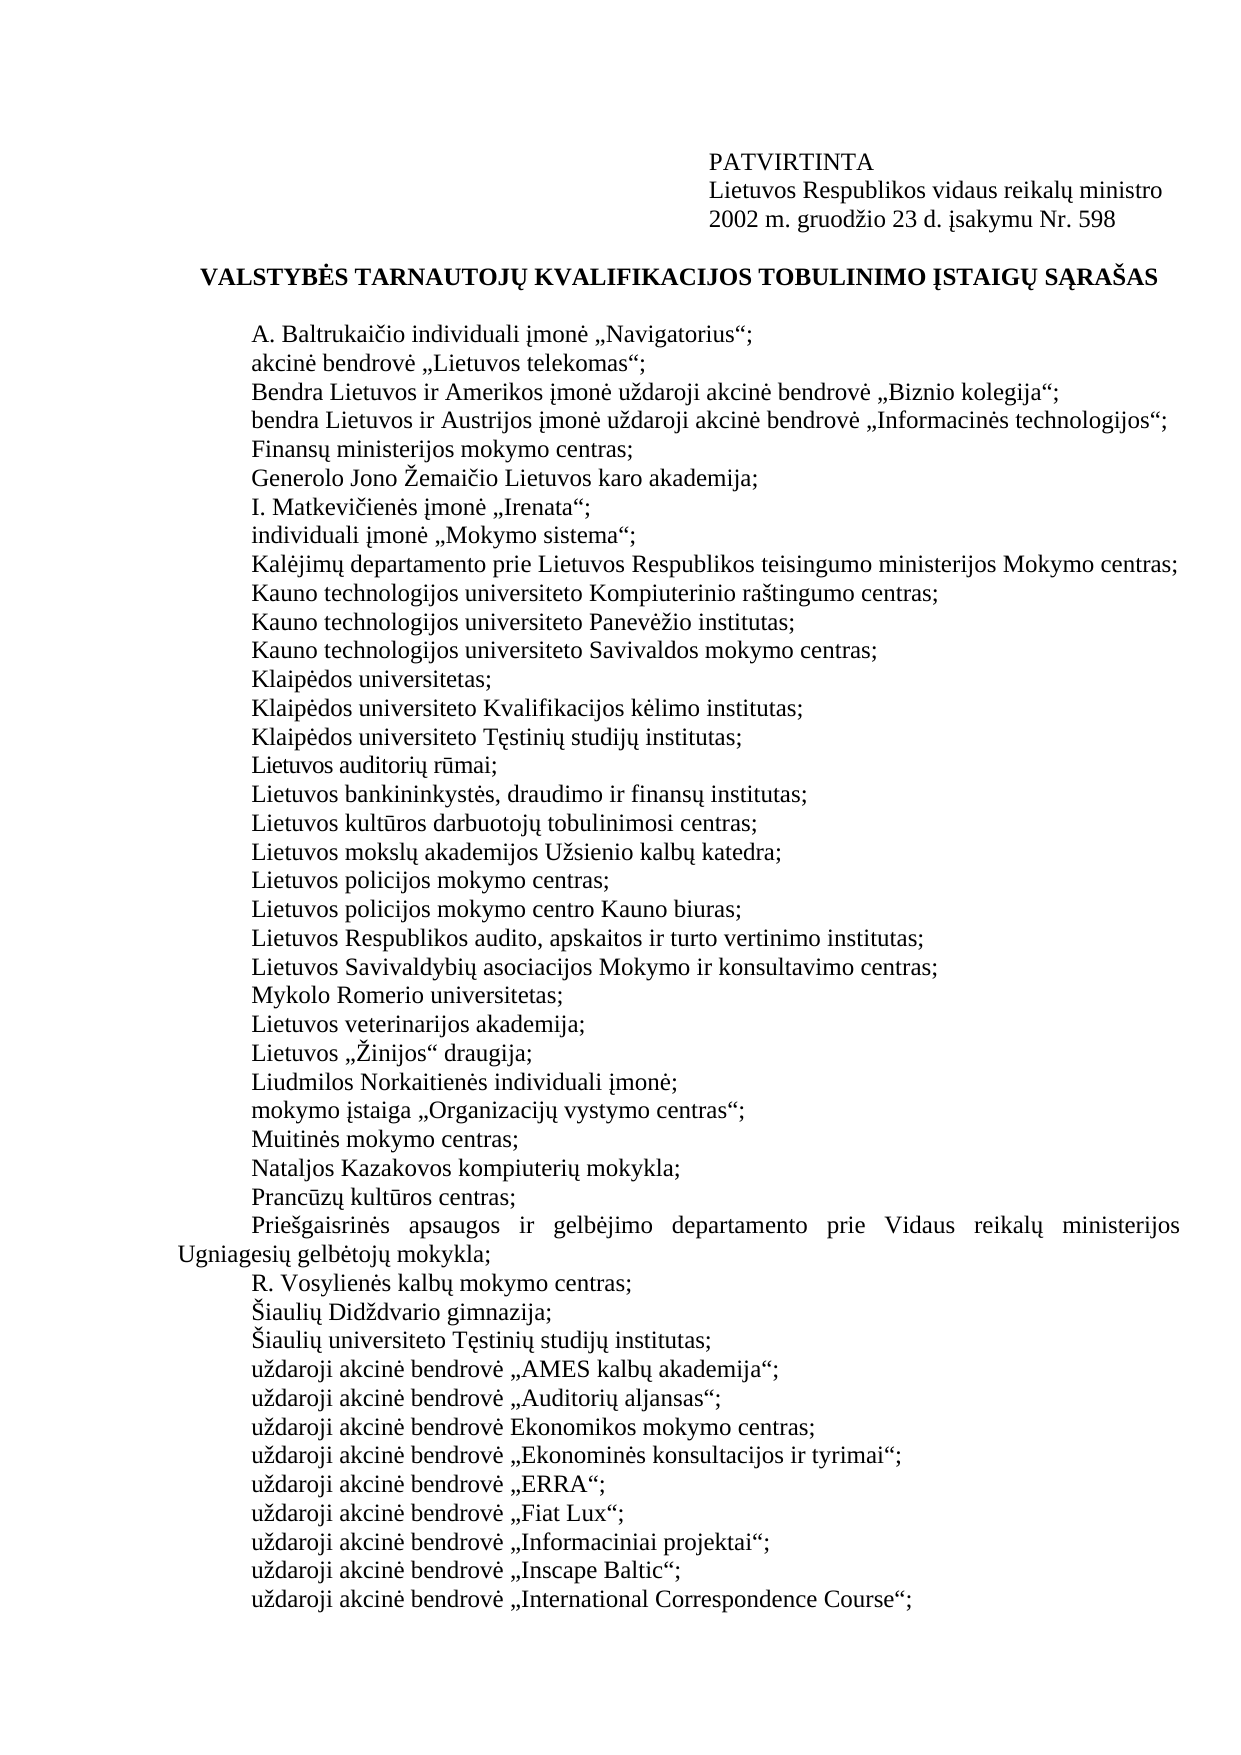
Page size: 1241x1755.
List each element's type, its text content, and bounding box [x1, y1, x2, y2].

text uždaroji akcinė bendrovė „Inscape Baltic“; [177, 1556, 1181, 1584]
text Kauno technologijos universiteto Panevėžio institutas; [177, 607, 1181, 636]
text uždaroji akcinė bendrovė „ERRA“; [177, 1469, 1181, 1498]
text individuali įmonė „Mokymo sistema“; [177, 521, 1181, 549]
text PATVIRTINTA [177, 147, 1181, 176]
text Mykolo Romerio universitetas; [177, 981, 1181, 1009]
text Liudmilos Norkaitienės individuali įmonė; [177, 1067, 1181, 1096]
text Lietuvos policijos mokymo centro Kauno biuras; [177, 894, 1181, 923]
text uždaroji akcinė bendrovė „Fiat Lux“; [177, 1498, 1181, 1527]
text Muitinės mokymo centras; [177, 1124, 1181, 1153]
text Lietuvos auditorių rūmai; [177, 751, 1181, 779]
text Lietuvos veterinarijos akademija; [177, 1009, 1181, 1038]
text VALSTYBĖS TARNAUTOJŲ KVALIFIKACIJOS TOBULINIMO ĮSTAIGŲ SĄRAŠAS [177, 262, 1181, 291]
text Klaipėdos universitetas; [177, 664, 1181, 693]
text uždaroji akcinė bendrovė „Ekonominės konsultacijos ir tyrimai“; [177, 1441, 1181, 1469]
text R. Vosylienės kalbų mokymo centras; [177, 1268, 1181, 1297]
text uždaroji akcinė bendrovė Ekonomikos mokymo centras; [177, 1412, 1181, 1441]
text Prancūzų kultūros centras; [177, 1182, 1181, 1211]
text uždaroji akcinė bendrovė „AMES kalbų akademija“; [177, 1354, 1181, 1383]
text 2002 m. gruodžio 23 d. įsakymu Nr. 598 [177, 204, 1181, 233]
text Šiaulių Didždvario gimnazija; [177, 1297, 1181, 1326]
text Bendra Lietuvos ir Amerikos įmonė uždaroji akcinė bendrovė „Biznio kolegija“; [177, 377, 1181, 406]
text Kauno technologijos universiteto Kompiuterinio raštingumo centras; [177, 578, 1181, 607]
text Lietuvos mokslų akademijos Užsienio kalbų katedra; [177, 837, 1181, 866]
text Nataljos Kazakovos kompiuterių mokykla; [177, 1153, 1181, 1182]
text Kauno technologijos universiteto Savivaldos mokymo centras; [177, 636, 1181, 664]
text Lietuvos policijos mokymo centras; [177, 866, 1181, 894]
text Generolo Jono Žemaičio Lietuvos karo akademija; [177, 463, 1181, 492]
text Klaipėdos universiteto Tęstinių studijų institutas; [177, 722, 1181, 751]
text Lietuvos Respublikos vidaus reikalų ministro [177, 176, 1181, 204]
text akcinė bendrovė „Lietuvos telekomas“; [177, 348, 1181, 377]
text Lietuvos kultūros darbuotojų tobulinimosi centras; [177, 808, 1181, 837]
text uždaroji akcinė bendrovė „Auditorių aljansas“; [177, 1383, 1181, 1412]
text bendra Lietuvos ir Austrijos įmonė uždaroji akcinė bendrovė „Informacinės technologijos“; [177, 406, 1181, 434]
text Lietuvos Respublikos audito, apskaitos ir turto vertinimo institutas; [177, 923, 1181, 952]
text uždaroji akcinė bendrovė „International Correspondence Course“; [177, 1584, 1181, 1613]
text uždaroji akcinė bendrovė „Informaciniai projektai“; [177, 1527, 1181, 1556]
text Šiaulių universiteto Tęstinių studijų institutas; [177, 1326, 1181, 1354]
text Lietuvos „Žinijos“ draugija; [177, 1038, 1181, 1067]
text Priešgaisrinės apsaugos ir gelbėjimo departamento prie Vidaus reikalų ministerijos Ugniagesių gelbėtojų mokykla; [177, 1211, 1181, 1268]
text Kalėjimų departamento prie Lietuvos Respublikos teisingumo ministerijos Mokymo centras; [177, 549, 1181, 578]
text A. Baltrukaičio individuali įmonė „Navigatorius“; [177, 319, 1181, 348]
text mokymo įstaiga „Organizacijų vystymo centras“; [177, 1096, 1181, 1124]
text Klaipėdos universiteto Kvalifikacijos kėlimo institutas; [177, 693, 1181, 722]
text Lietuvos bankininkystės, draudimo ir finansų institutas; [177, 779, 1181, 808]
text I. Matkevičienės įmonė „Irenata“; [177, 492, 1181, 521]
text Finansų ministerijos mokymo centras; [177, 434, 1181, 463]
text Lietuvos Savivaldybių asociacijos Mokymo ir konsultavimo centras; [177, 952, 1181, 981]
